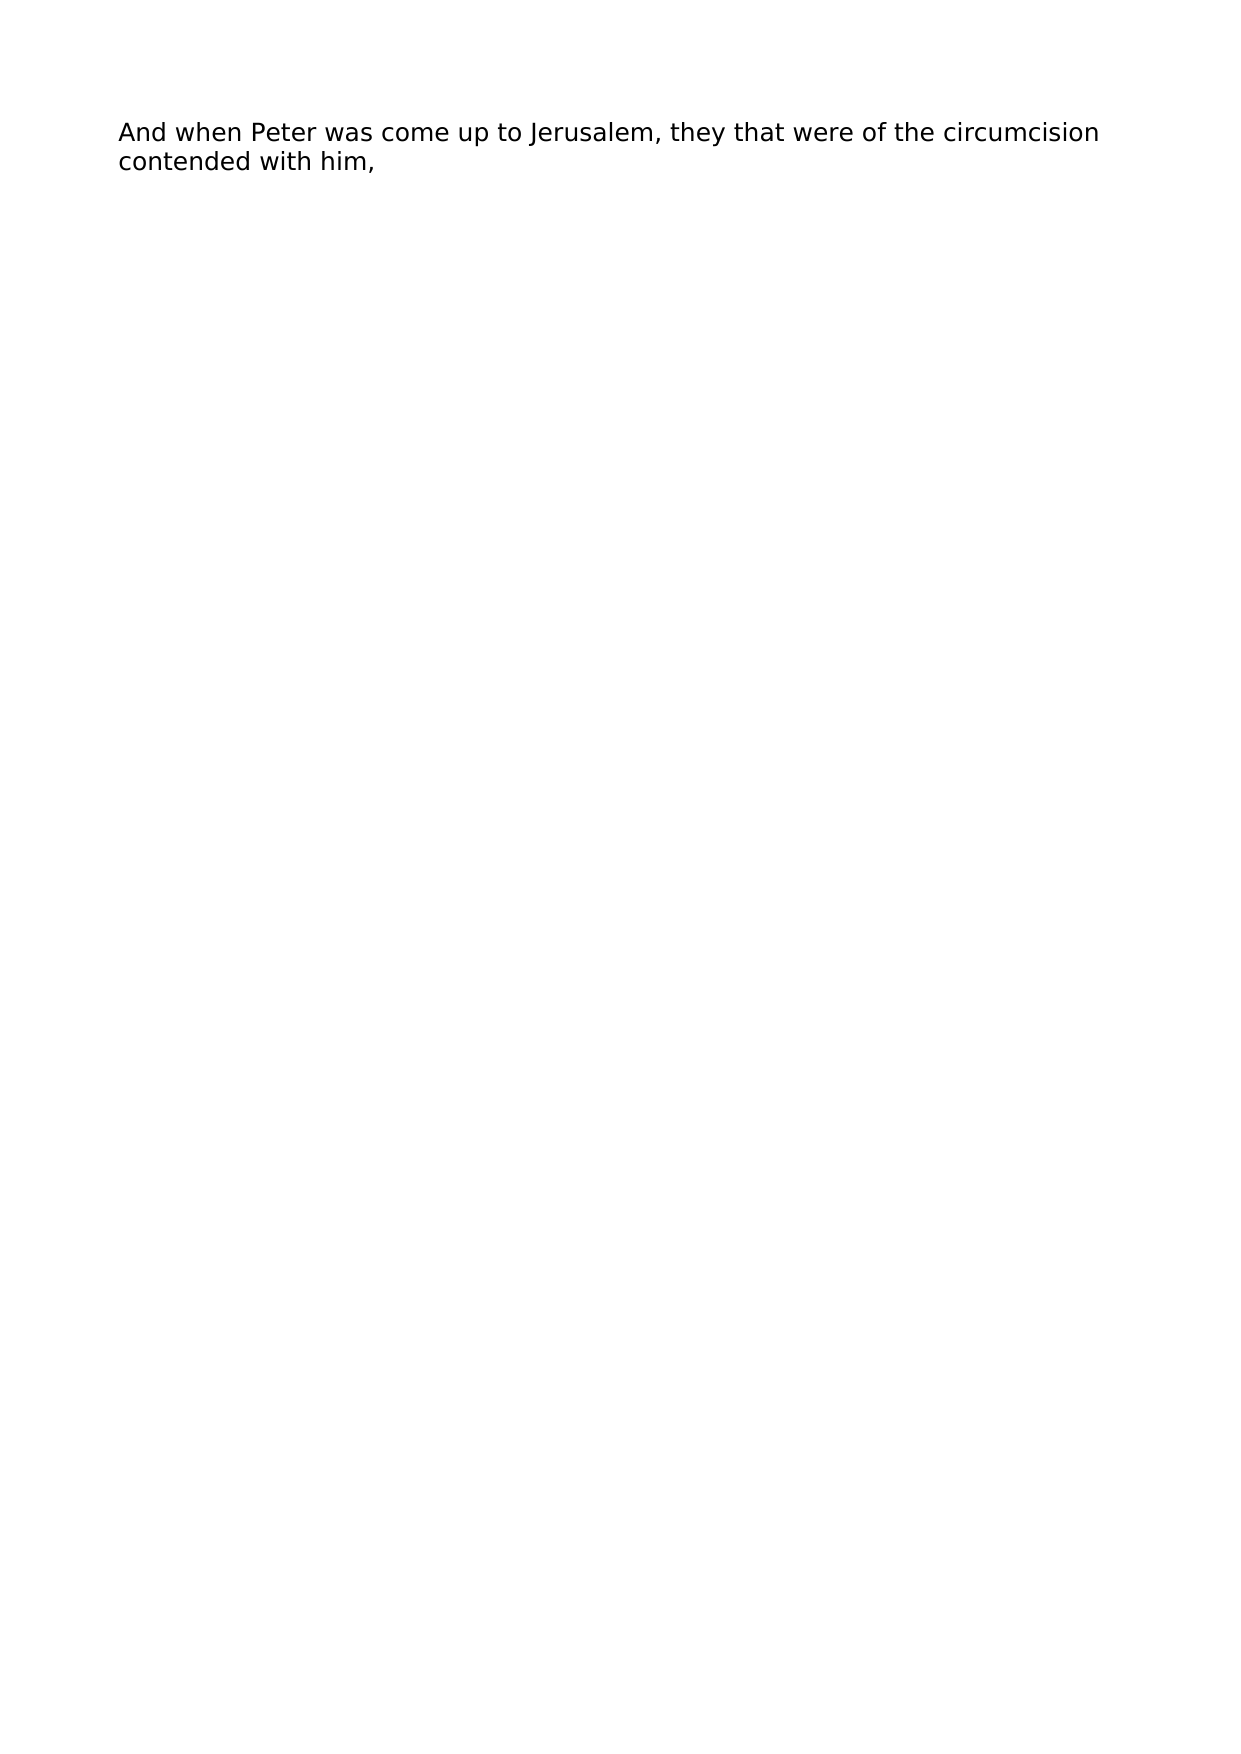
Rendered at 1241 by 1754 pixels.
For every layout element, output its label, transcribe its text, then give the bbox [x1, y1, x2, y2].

text And when Peter was come up to Jerusalem, they that were of the circumcision contended with him, [118, 118, 1122, 176]
